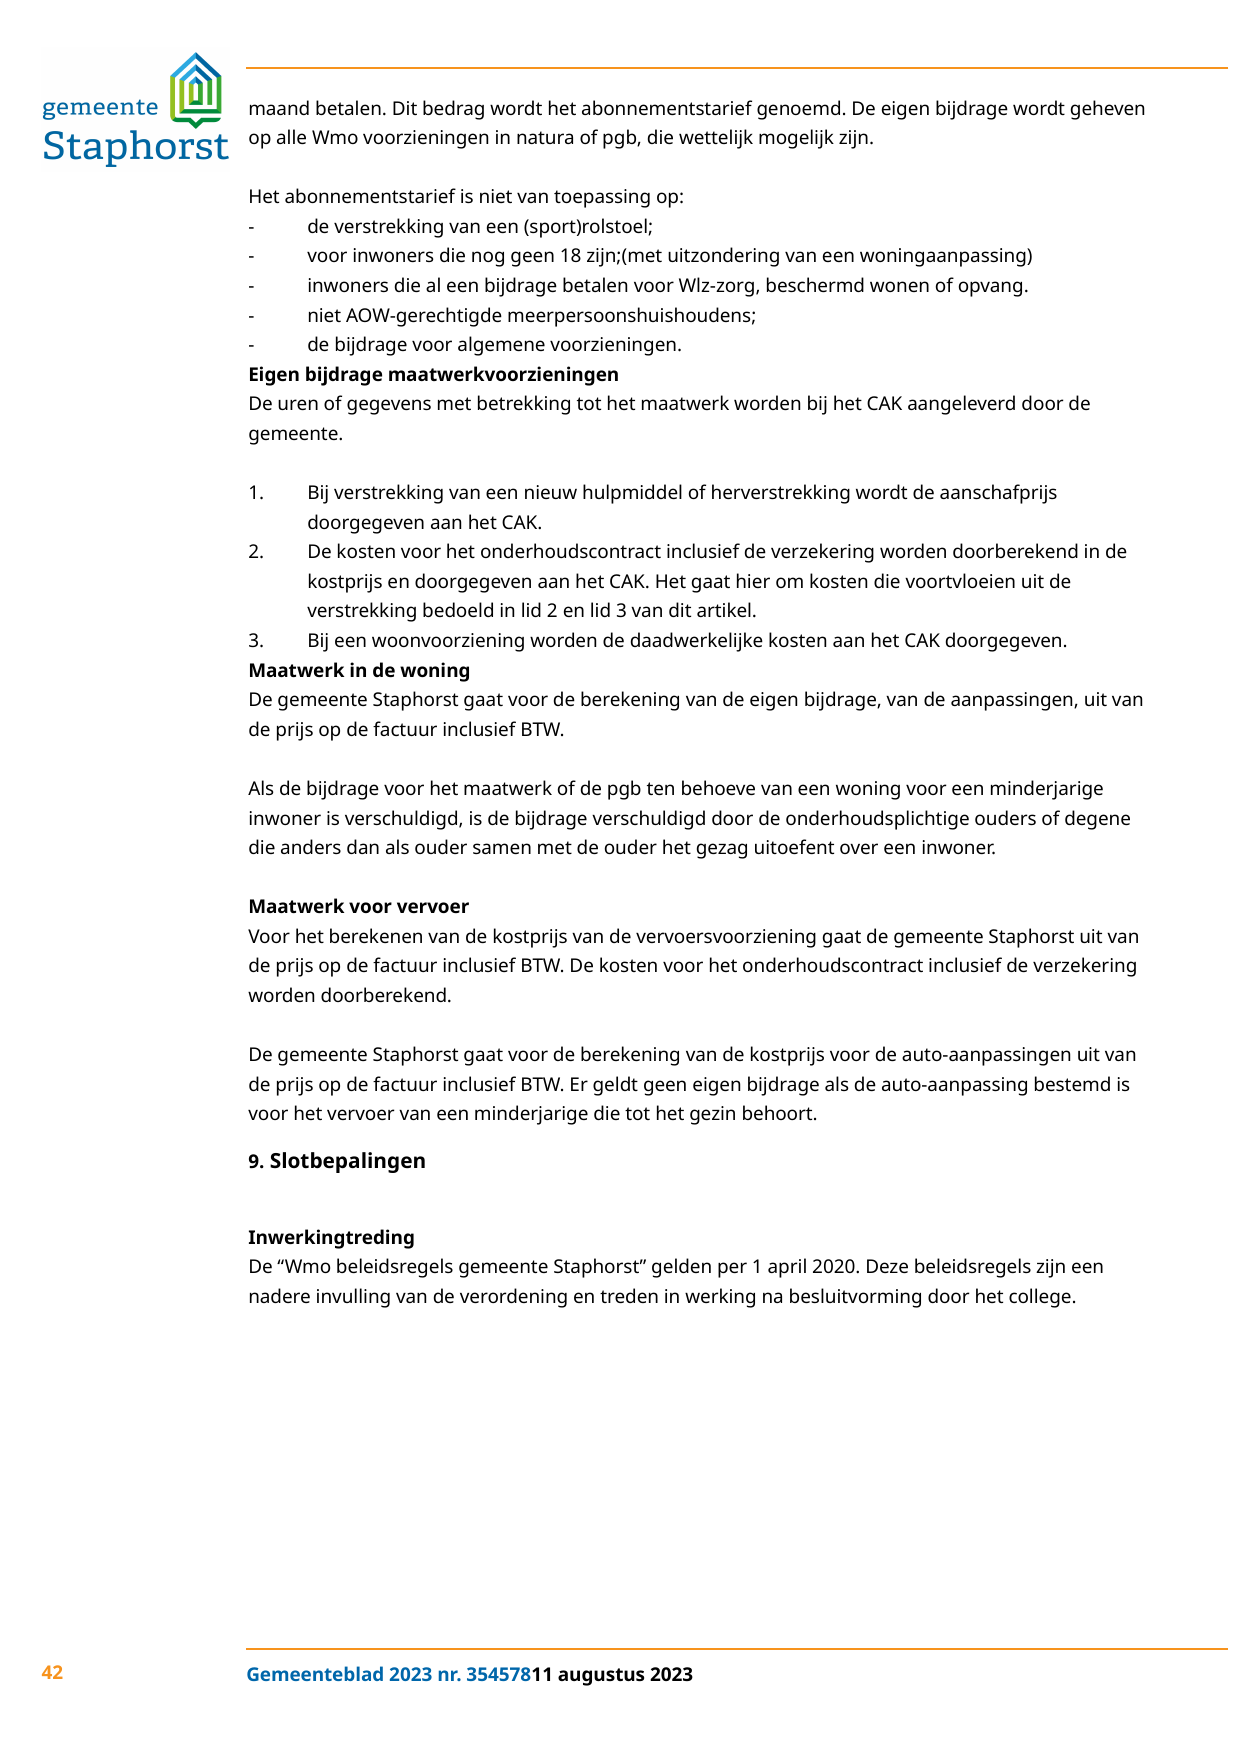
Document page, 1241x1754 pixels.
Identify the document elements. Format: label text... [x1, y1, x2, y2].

text De uren of gegevens met betrekking tot het maatwerk worden bij het CAK aangeleverd door de gemeente. [248, 391, 1152, 446]
text Maatwerk in de woning [248, 657, 1152, 683]
list voor inwoners die nog geen 18 zijn;(met uitzondering van een woningaanpassing) [248, 243, 1152, 268]
text 9. Slotbepalingen [248, 1146, 1152, 1175]
text De gemeente Staphorst gaat voor de berekening van de kostprijs voor de auto-aanpassingen uit van de prijs op de factuur inclusief BTW. Er geldt geen eigen bijdrage als de auto-aanpassing bestemd is voor het vervoer van een minderjarige die tot het gezin behoort. [248, 1041, 1152, 1126]
text Als de bijdrage voor het maatwerk of de pgb ten behoeve van een woning voor een minderjarige inwoner is verschuldigd, is de bijdrage verschuldigd door de onderhoudsplichtige ouders of degene die anders dan als ouder samen met de ouder het gezag uitoefent over een inwoner. [248, 775, 1152, 860]
list inwoners die al een bijdrage betalen voor Wlz-zorg, beschermd wonen of opvang. [248, 272, 1152, 298]
text Eigen bijdrage maatwerkvoorzieningen [248, 361, 1152, 387]
list Bij verstrekking van een nieuw hulpmiddel of herverstrekking wordt de aanschafprijs doorgegeven aan het CAK. [248, 479, 1152, 535]
list Bij een woonvoorziening worden de daadwerkelijke kosten aan het CAK doorgegeven. [248, 627, 1152, 653]
list niet AOW-gerechtigde meerpersoonshuishoudens; [248, 302, 1152, 328]
text maand betalen. Dit bedrag wordt het abonnementstarief genoemd. De eigen bijdrage wordt geheven op alle Wmo voorzieningen in natura of pgb, die wettelijk mogelijk zijn. [248, 95, 1152, 150]
text Inwerkingtreding [248, 1224, 1152, 1250]
list de bijdrage voor algemene voorzieningen. [248, 331, 1152, 357]
text Voor het berekenen van de kostprijs van de vervoersvoorziening gaat de gemeente Staphorst uit van de prijs op de factuur inclusief BTW. De kosten voor het onderhoudscontract inclusief de verzekering worden doorberekend. [248, 923, 1152, 1008]
text De gemeente Staphorst gaat voor de berekening van de eigen bijdrage, van de aanpassingen, uit van de prijs op de factuur inclusief BTW. [248, 686, 1152, 742]
list de verstrekking van een (sport)rolstoel; [248, 213, 1152, 239]
text De “Wmo beleidsregels gemeente Staphorst” gelden per 1 april 2020. Deze beleidsregels zijn een nadere invulling van de verordening en treden in werking na besluitvorming door het college. [248, 1253, 1152, 1309]
list De kosten voor het onderhoudscontract inclusief de verzekering worden doorberekend in de kostprijs en doorgegeven aan het CAK. Het gaat hier om kosten die voortvloeien uit de verstrekking bedoeld in lid 2 en lid 3 van dit artikel. [248, 538, 1152, 623]
text Maatwerk voor vervoer [248, 893, 1152, 919]
picture [41, 47, 231, 172]
text Het abonnementstarief is niet van toepassing op: [248, 183, 1152, 209]
